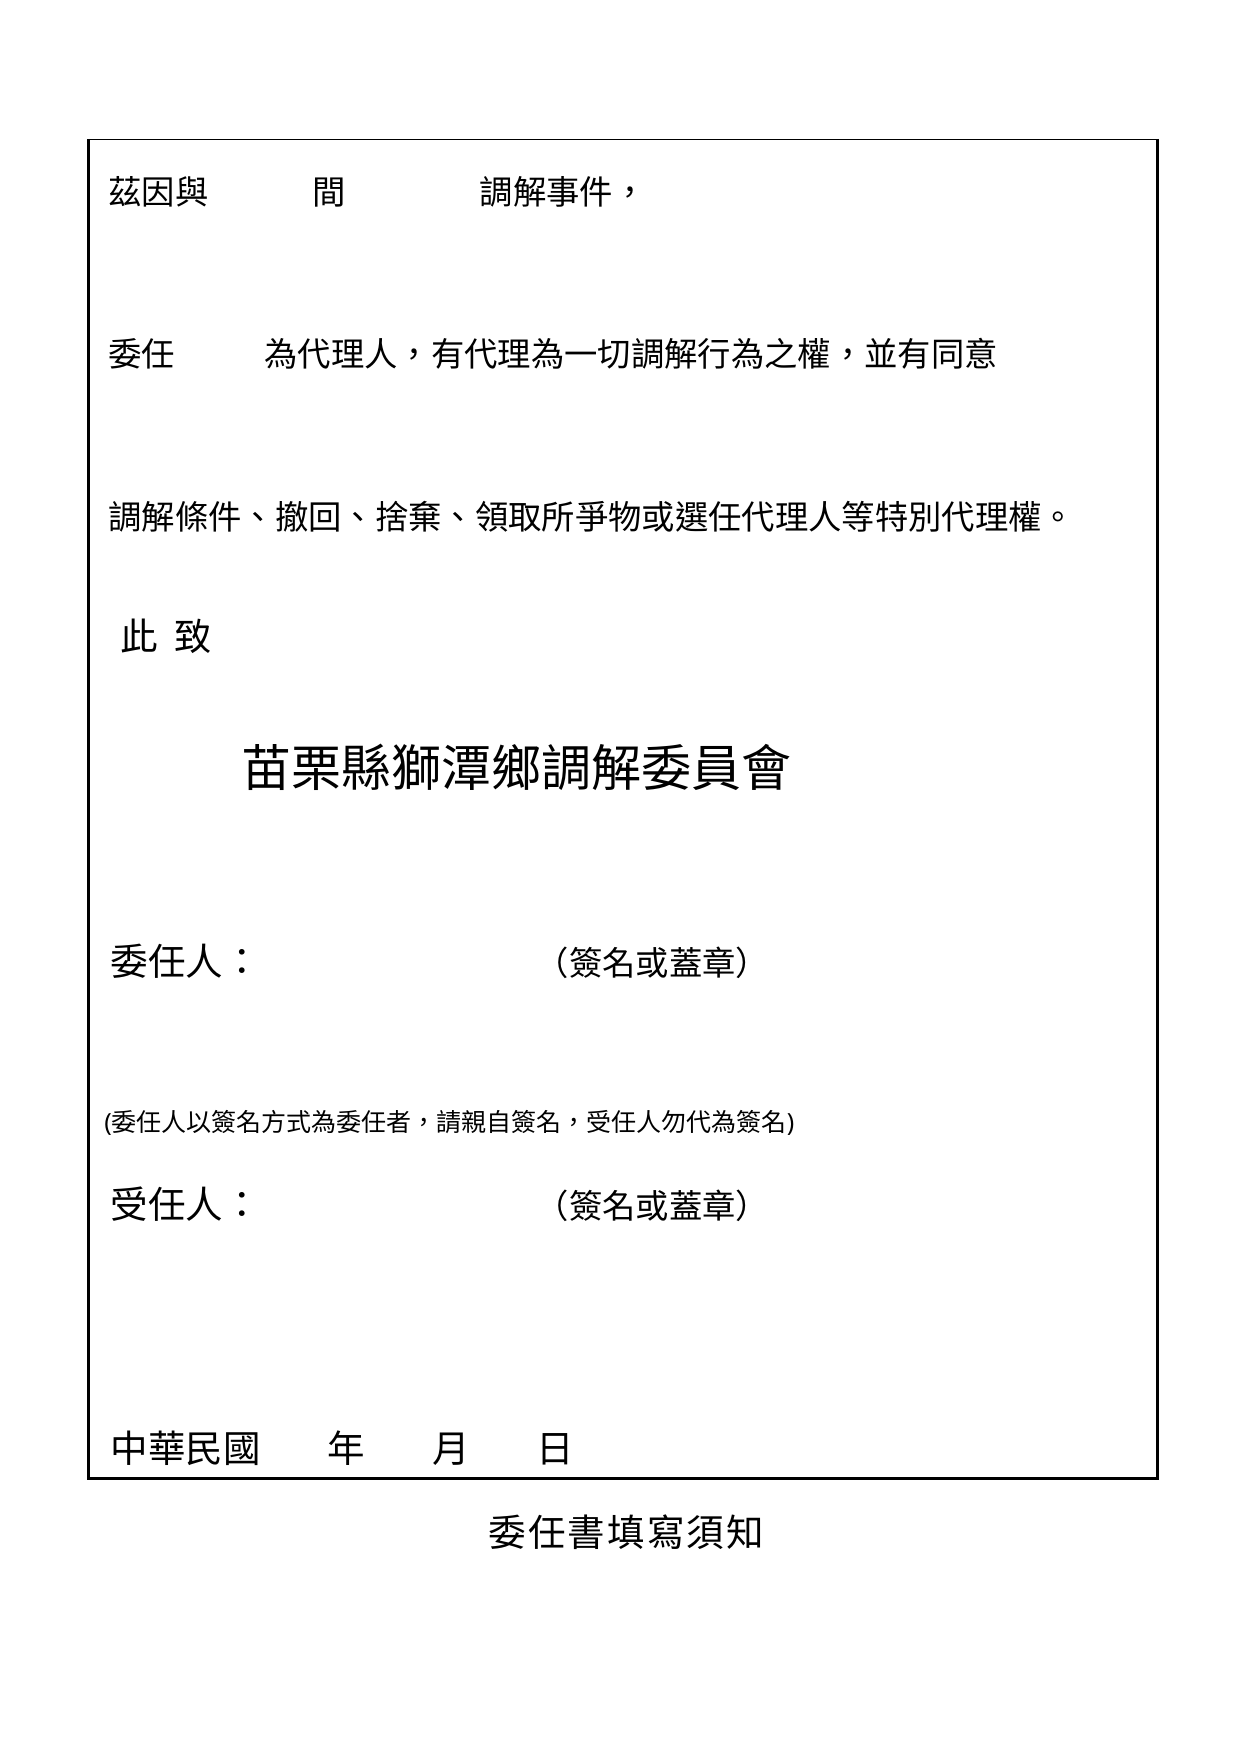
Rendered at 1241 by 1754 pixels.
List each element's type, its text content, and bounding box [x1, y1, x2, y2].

text 委任書填寫須知 [89, 1499, 1163, 1562]
table_cell 茲因與 間 調解事件， 委任 為代理人，有代理為一切調解行為之權，並有同意 調解條件、撤回、捨棄、領取所爭物或選任代理人等特別代理權。 此 致 苗栗縣獅潭鄉調解委員會 委任人： （簽名或蓋章） (委任人以簽名方式為委任者，請親自簽名，受任人勿代為簽名) 受任人： （簽名或蓋章） 中華民國 年 月 日 [90, 140, 1156, 1477]
